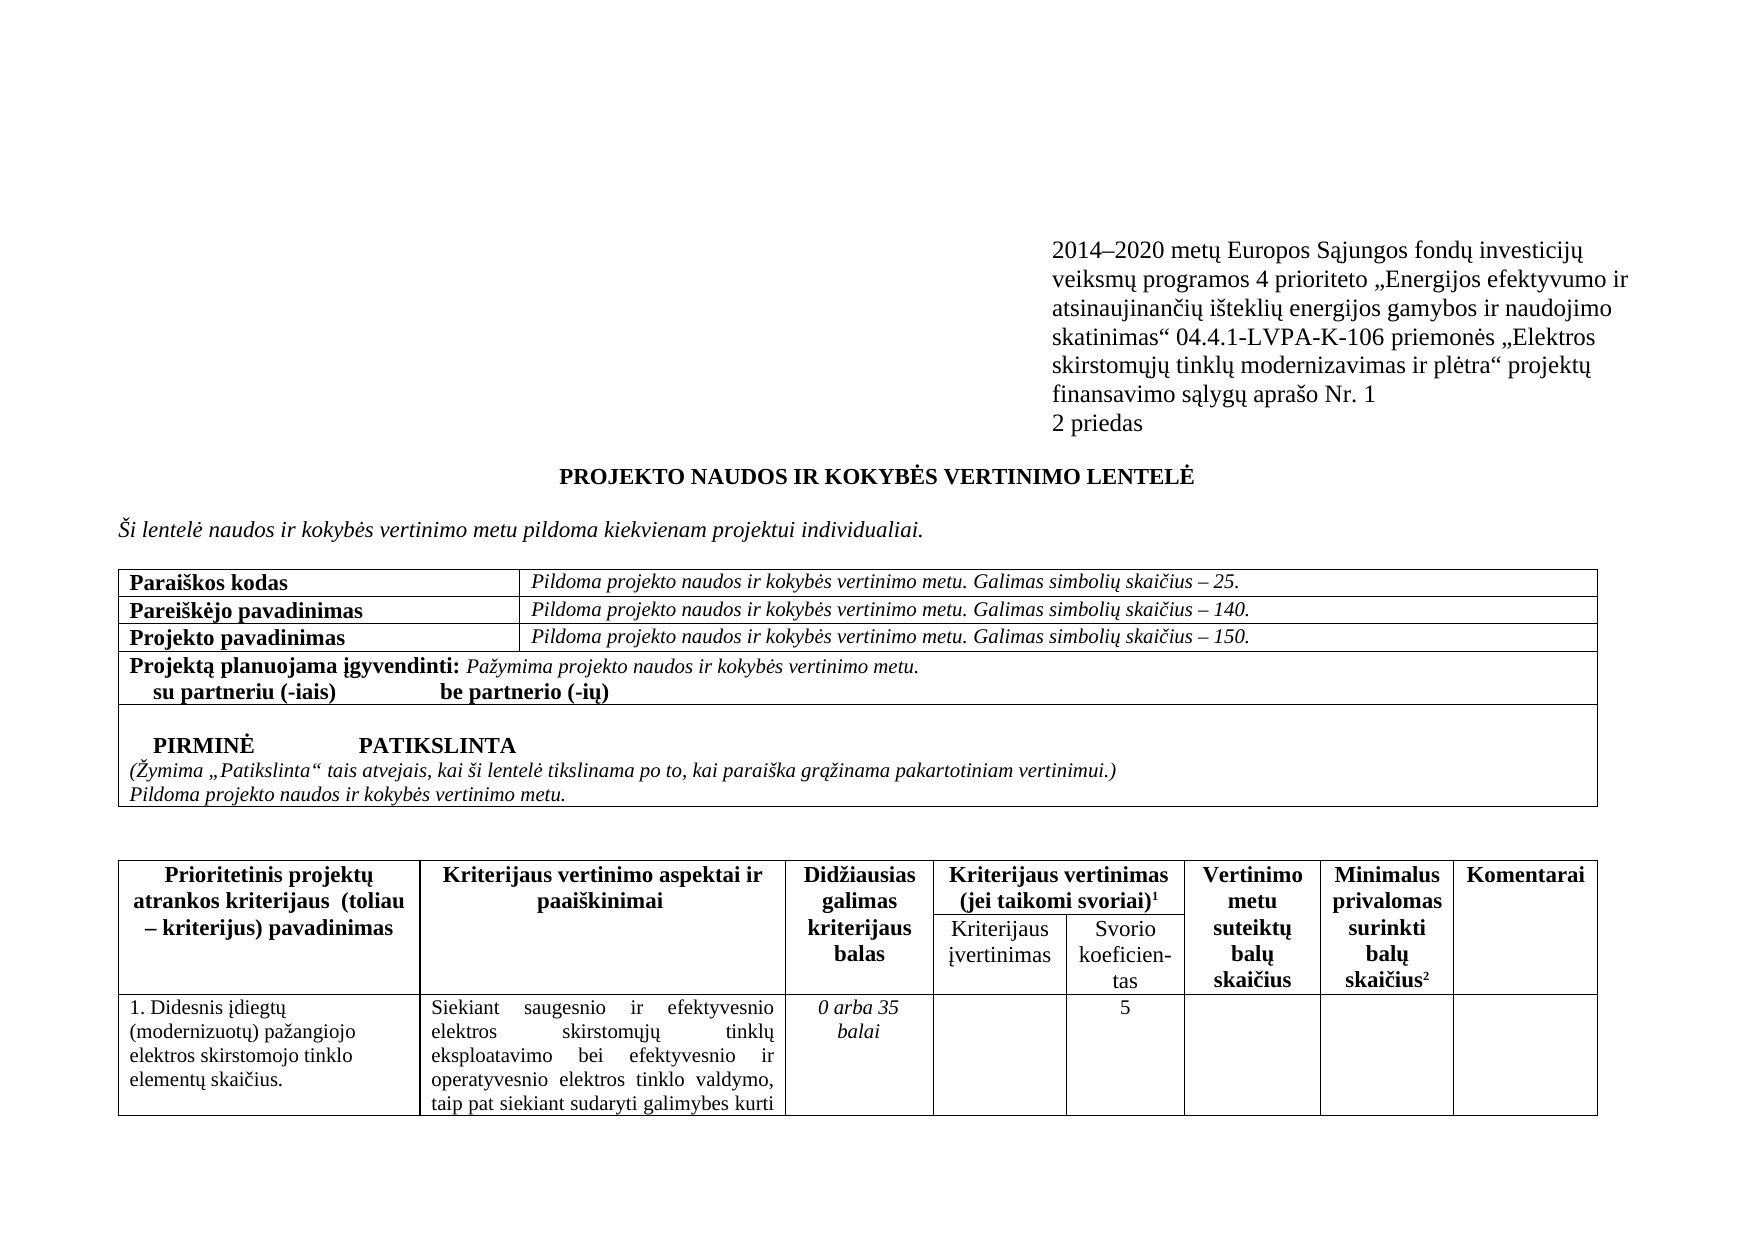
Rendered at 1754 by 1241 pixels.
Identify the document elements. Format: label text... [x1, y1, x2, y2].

table_cell 1. Didesnis įdiegtų (modernizuotų) pažangiojo elektros skirstomojo tinklo elementų skaičius. [119, 995, 419, 1115]
table_header Kriterijaus vertinimo aspektai ir paaiškinimai [421, 861, 785, 994]
table_header Kriterijaus vertinimas (jei taikomi svoriai)1 [934, 861, 1184, 914]
table_header Prioritetinis projektų atrankos kriterijaus (toliau – kriterijus) pavadinimas [119, 861, 419, 994]
table_cell Pareiškėjo pavadinimas [119, 597, 519, 623]
table_cell Projektą planuojama įgyvendinti: Pažymima projekto naudos ir kokybės vertinimo metu.  su partneriu (-iais)  be partnerio (-ių) [119, 652, 1597, 704]
table_cell Pildoma projekto naudos ir kokybės vertinimo metu. Galimas simbolių skaičius – 140. [520, 597, 1597, 623]
text 2 priedas [1052, 408, 1636, 437]
table_cell Kriterijaus įvertinimas [934, 915, 1066, 994]
table_cell 5 [1067, 995, 1184, 1115]
table_cell [934, 995, 1066, 1115]
table_cell Svorio koeficien-tas [1067, 915, 1184, 994]
table_cell [1321, 995, 1453, 1115]
table_cell [1185, 995, 1320, 1115]
table_header Komentarai [1454, 861, 1597, 994]
text PROJEKTO Naudos ir kokybės vertinimo LENTELĖ [118, 463, 1636, 489]
table_header Paraiškos kodas [119, 570, 519, 596]
table_cell Pildoma projekto naudos ir kokybės vertinimo metu. Galimas simbolių skaičius – 150. [520, 624, 1597, 651]
table_header Pildoma projekto naudos ir kokybės vertinimo metu. Galimas simbolių skaičius – 25. [520, 570, 1597, 596]
table_cell [1454, 995, 1597, 1115]
table_header Didžiausias galimas kriterijaus balas [786, 861, 933, 994]
table_header Vertinimo metu suteiktų balų skaičius [1185, 861, 1320, 994]
table_cell Siekiant saugesnio ir efektyvesnio elektros skirstomųjų tinklų eksploatavimo bei efektyvesnio ir operatyvesnio elektros tinklo valdymo, taip pat siekiant sudaryti galimybes kurti [421, 995, 785, 1115]
table_header Minimalus privalomas surinkti balų skaičius2 [1321, 861, 1453, 994]
table_cell 0 arba 35 balai [786, 995, 933, 1115]
text Ši lentelė naudos ir kokybės vertinimo metu pildoma kiekvienam projektui individualiai. [118, 516, 1636, 542]
text 2014–2020 metų Europos Sąjungos fondų investicijų veiksmų programos 4 prioriteto „Energijos efektyvumo ir atsinaujinančių išteklių energijos gamybos ir naudojimo skatinimas“ 04.4.1-LVPA-K-106 priemonės „Elektros skirstomųjų tinklų modernizavimas ir plėtra“ projektų finansavimo sąlygų aprašo Nr. 1 [1052, 235, 1636, 408]
table_cell Projekto pavadinimas [119, 624, 519, 651]
table_cell  PIRMINĖ PATIKSLINTA (Žymima „Patikslinta“ tais atvejais, kai ši lentelė tikslinama po to, kai paraiška grąžinama pakartotiniam vertinimui.) Pildoma projekto naudos ir kokybės vertinimo metu. [119, 705, 1597, 806]
